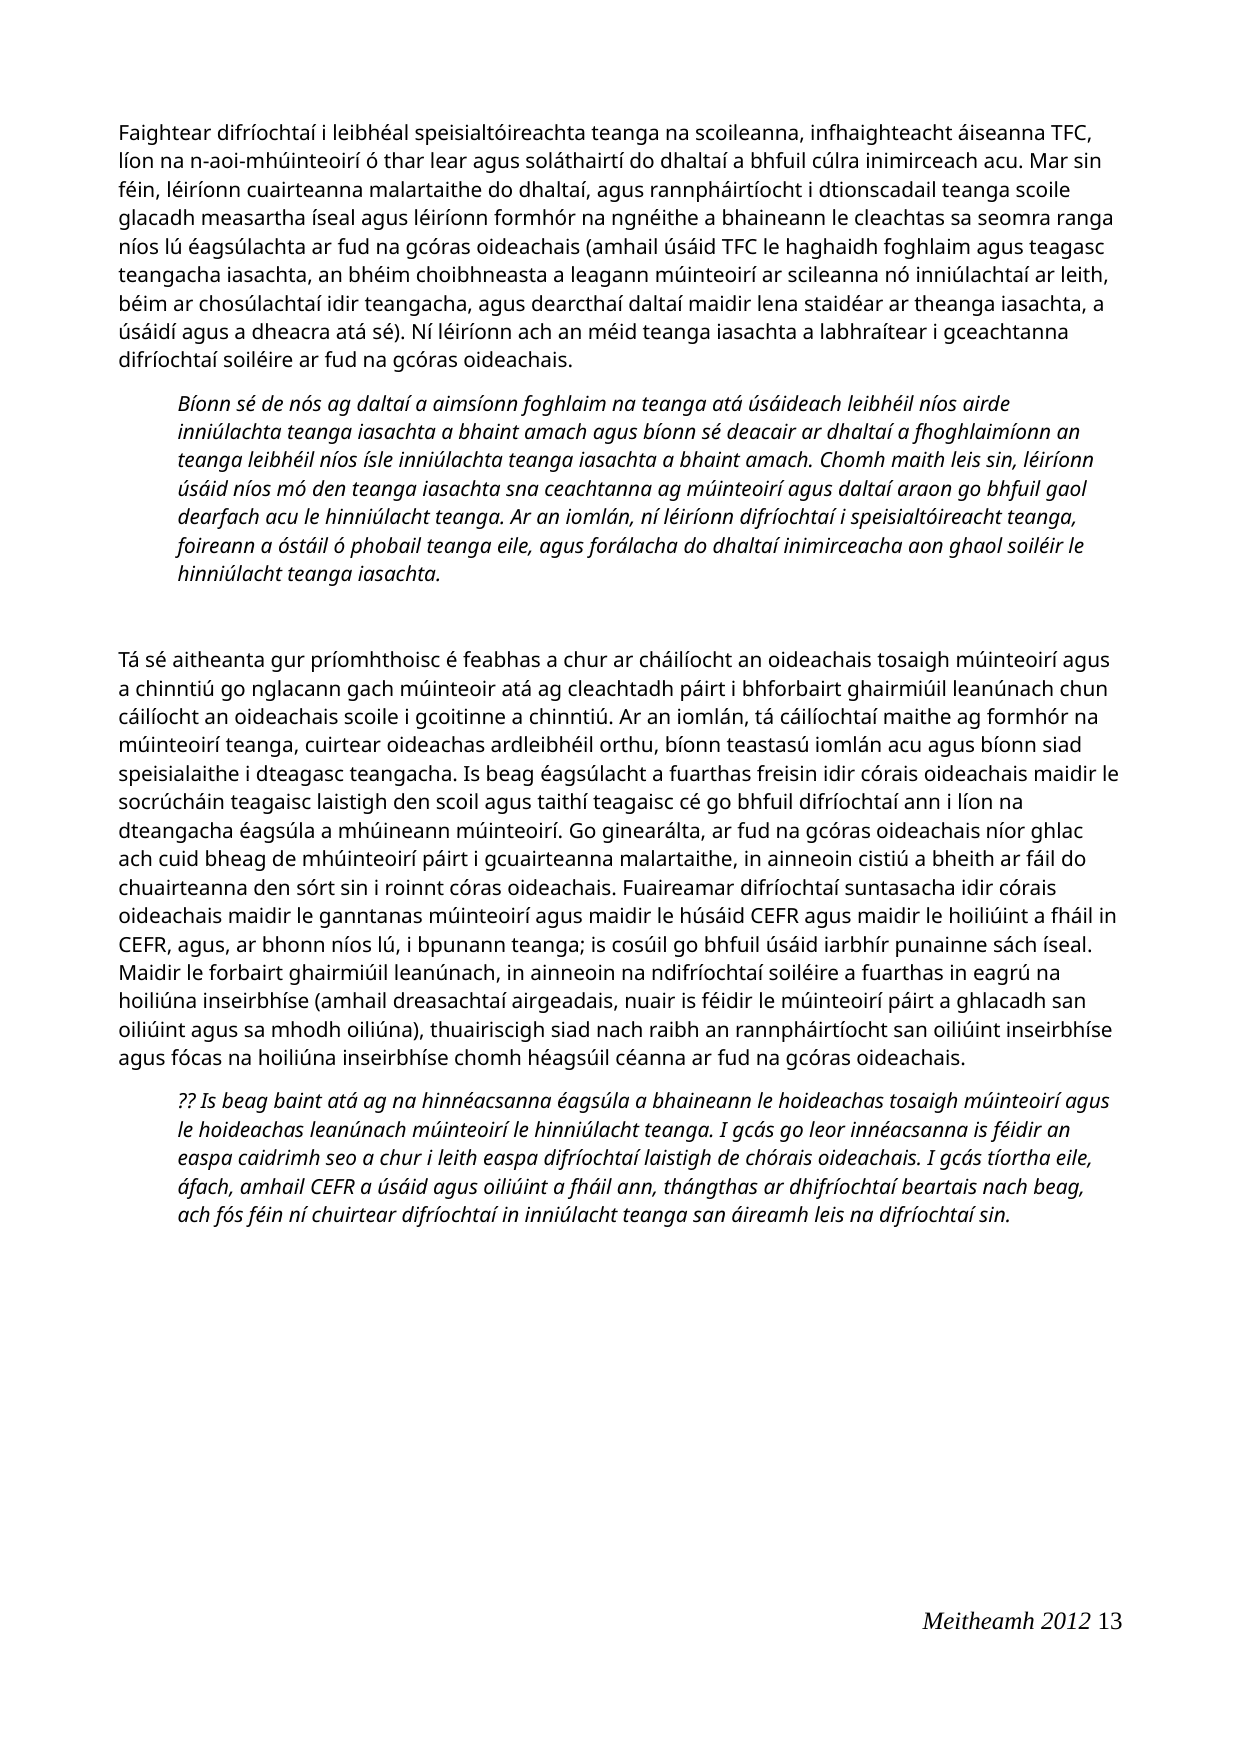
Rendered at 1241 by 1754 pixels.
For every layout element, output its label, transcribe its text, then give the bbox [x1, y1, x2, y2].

text Tá sé aitheanta gur príomhthoisc é feabhas a chur ar cháilíocht an oideachais tosaigh múinteoirí agus a chinntiú go nglacann gach múinteoir atá ag cleachtadh páirt i bhforbairt ghairmiúil leanúnach chun cáilíocht an oideachais scoile i gcoitinne a chinntiú. Ar an iomlán, tá cáilíochtaí maithe ag formhór na múinteoirí teanga, cuirtear oideachas ardleibhéil orthu, bíonn teastasú iomlán acu agus bíonn siad speisialaithe i dteagasc teangacha. Is beag éagsúlacht a fuarthas freisin idir córais oideachais maidir le socrúcháin teagaisc laistigh den scoil agus taithí teagaisc cé go bhfuil difríochtaí ann i líon na dteangacha éagsúla a mhúineann múinteoirí. Go ginearálta, ar fud na gcóras oideachais níor ghlac ach cuid bheag de mhúinteoirí páirt i gcuairteanna malartaithe, in ainneoin cistiú a bheith ar fáil do chuairteanna den sórt sin i roinnt córas oideachais. Fuaireamar difríochtaí suntasacha idir córais oideachais maidir le ganntanas múinteoirí agus maidir le húsáid CEFR agus maidir le hoiliúint a fháil in CEFR, agus, ar bhonn níos lú, i bpunann teanga; is cosúil go bhfuil úsáid iarbhír punainne sách íseal. Maidir le forbairt ghairmiúil leanúnach, in ainneoin na ndifríochtaí soiléire a fuarthas in eagrú na hoiliúna inseirbhíse (amhail dreasachtaí airgeadais, nuair is féidir le múinteoirí páirt a ghlacadh san oiliúint agus sa mhodh oiliúna), thuairiscigh siad nach raibh an rannpháirtíocht san oiliúint inseirbhíse agus fócas na hoiliúna inseirbhíse chomh héagsúil céanna ar fud na gcóras oideachais. [118, 645, 1122, 1072]
text Faightear difríochtaí i leibhéal speisialtóireachta teanga na scoileanna, infhaighteacht áiseanna TFC, líon na n-aoi-mhúinteoirí ó thar lear agus soláthairtí do dhaltaí a bhfuil cúlra inimirceach acu. Mar sin féin, léiríonn cuairteanna malartaithe do dhaltaí, agus rannpháirtíocht i dtionscadail teanga scoile glacadh measartha íseal agus léiríonn formhór na ngnéithe a bhaineann le cleachtas sa seomra ranga níos lú éagsúlachta ar fud na gcóras oideachais (amhail úsáid TFC le haghaidh foghlaim agus teagasc teangacha iasachta, an bhéim choibhneasta a leagann múinteoirí ar scileanna nó inniúlachtaí ar leith, béim ar chosúlachtaí idir teangacha, agus dearcthaí daltaí maidir lena staidéar ar theanga iasachta, a úsáidí agus a dheacra atá sé). Ní léiríonn ach an méid teanga iasachta a labhraítear i gceachtanna difríochtaí soiléire ar fud na gcóras oideachais. [118, 118, 1122, 374]
text Bíonn sé de nós ag daltaí a aimsíonn foghlaim na teanga atá úsáideach leibhéil níos airde inniúlachta teanga iasachta a bhaint amach agus bíonn sé deacair ar dhaltaí a fhoghlaimíonn an teanga leibhéil níos ísle inniúlachta teanga iasachta a bhaint amach. Chomh maith leis sin, léiríonn úsáid níos mó den teanga iasachta sna ceachtanna ag múinteoirí agus daltaí araon go bhfuil gaol dearfach acu le hinniúlacht teanga. Ar an iomlán, ní léiríonn difríochtaí i speisialtóireacht teanga, foireann a óstáil ó phobail teanga eile, agus forálacha do dhaltaí inimirceacha aon ghaol soiléir le hinniúlacht teanga iasachta. [177, 389, 1122, 588]
text ⁇ Is beag baint atá ag na hinnéacsanna éagsúla a bhaineann le hoideachas tosaigh múinteoirí agus le hoideachas leanúnach múinteoirí le hinniúlacht teanga. I gcás go leor innéacsanna is féidir an easpa caidrimh seo a chur i leith easpa difríochtaí laistigh de chórais oideachais. I gcás tíortha eile, áfach, amhail CEFR a úsáid agus oiliúint a fháil ann, thángthas ar dhifríochtaí beartais nach beag, ach fós féin ní chuirtear difríochtaí in inniúlacht teanga san áireamh leis na difríochtaí sin. [177, 1086, 1122, 1229]
